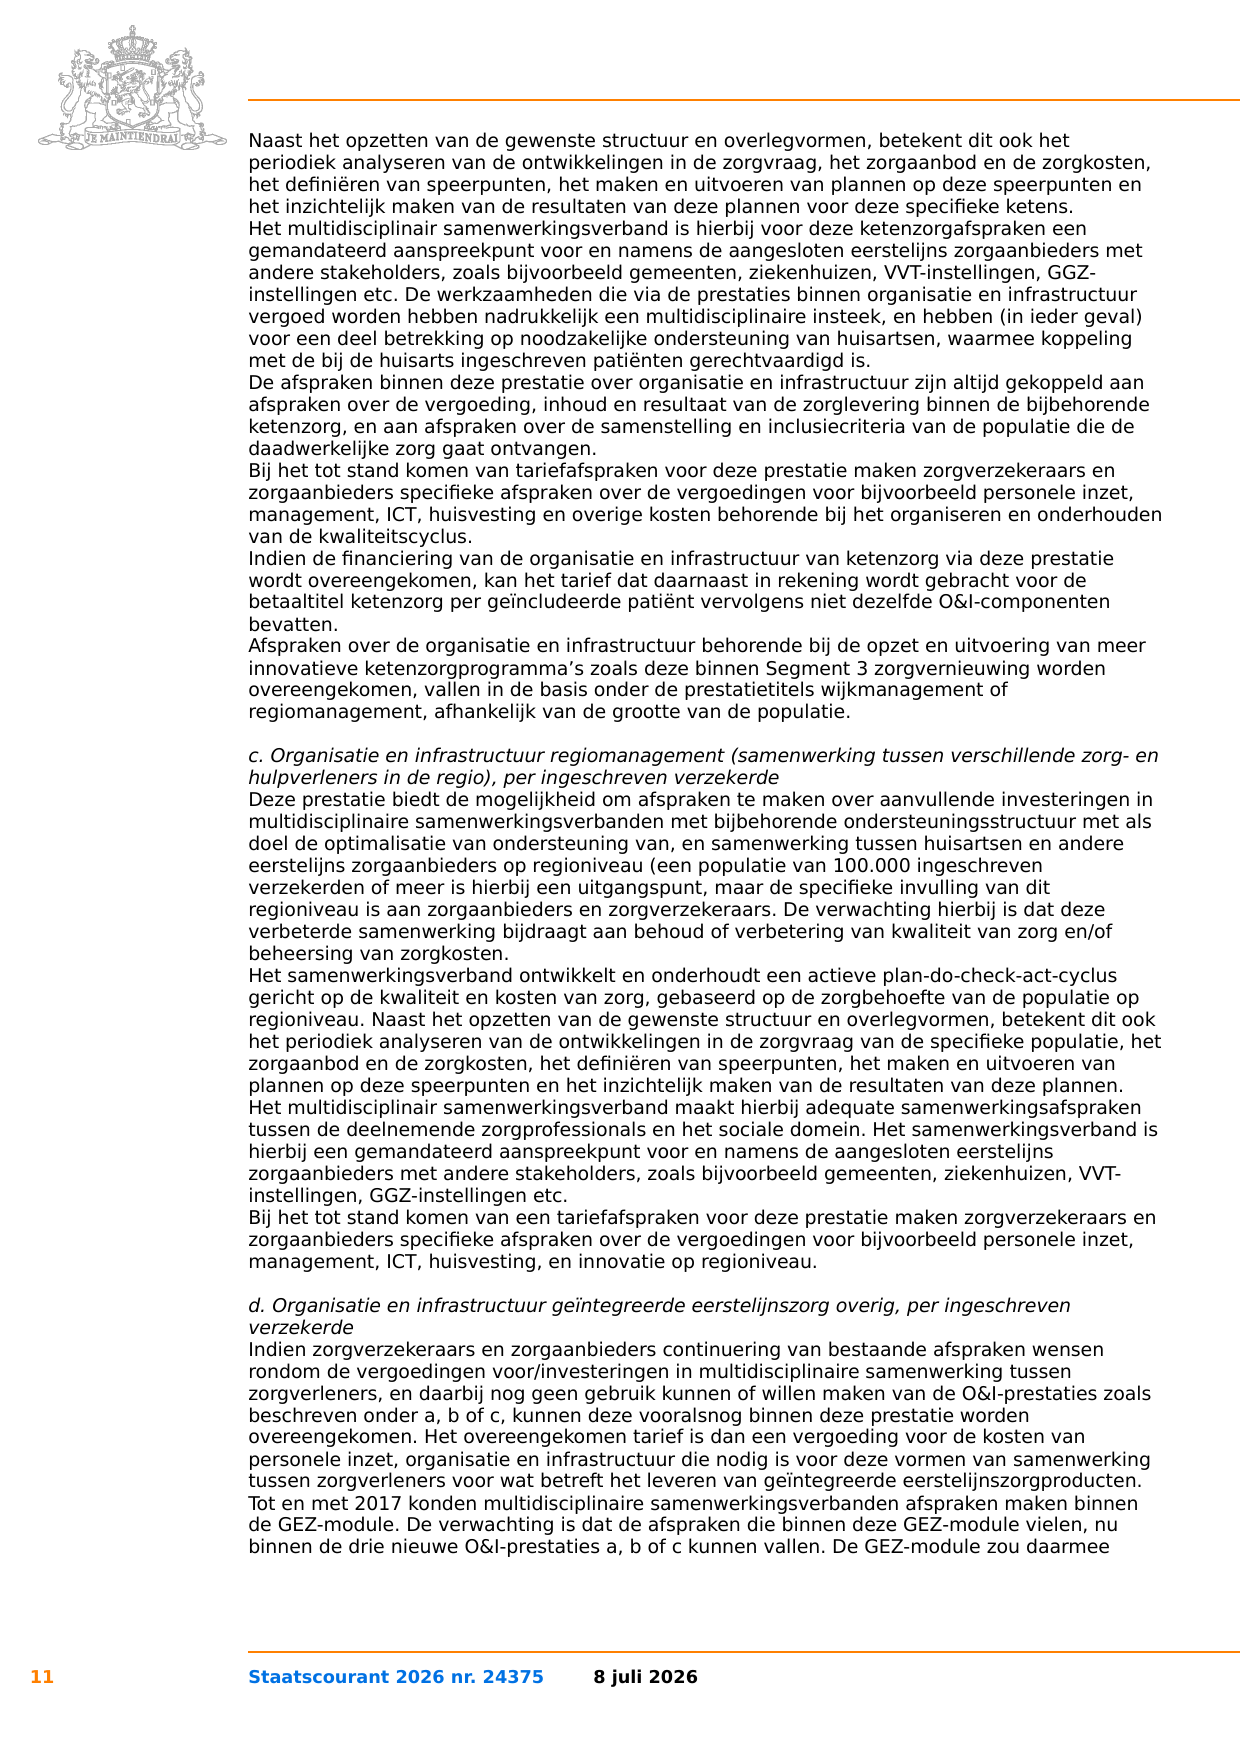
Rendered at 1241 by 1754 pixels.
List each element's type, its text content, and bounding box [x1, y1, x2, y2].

text Deze prestatie biedt de mogelijkheid om afspraken te maken over aanvullende investeringen in multidisciplinaire samenwerkingsverbanden met bijbehorende ondersteuningsstructuur met als doel de optimalisatie van ondersteuning van, en samenwerking tussen huisartsen en andere eerstelijns zorgaanbieders op regioniveau (een populatie van 100.000 ingeschreven verzekerden of meer is hierbij een uitgangspunt, maar de specifieke invulling van dit regioniveau is aan zorgaanbieders en zorgverzekeraars. De verwachting hierbij is dat deze verbeterde samenwerking bijdraagt aan behoud of verbetering van kwaliteit van zorg en/of beheersing van zorgkosten. [248, 789, 1163, 965]
text Het samenwerkingsverband ontwikkelt en onderhoudt een actieve plan-do-check-act-cyclus gericht op de kwaliteit en kosten van zorg, gebaseerd op de zorgbehoefte van de populatie op regioniveau. Naast het opzetten van de gewenste structuur en overlegvormen, betekent dit ook het periodiek analyseren van de ontwikkelingen in de zorgvraag van de specifieke populatie, het zorgaanbod en de zorgkosten, het definiëren van speerpunten, het maken en uitvoeren van plannen op deze speerpunten en het inzichtelijk maken van de resultaten van deze plannen. [248, 965, 1163, 1097]
text Tot en met 2017 konden multidisciplinaire samenwerkingsverbanden afspraken maken binnen de GEZ-module. De verwachting is dat de afspraken die binnen deze GEZ-module vielen, nu binnen de drie nieuwe O&I-prestaties a, b of c kunnen vallen. De GEZ-module zou daarmee [248, 1492, 1163, 1558]
text Indien de financiering van de organisatie en infrastructuur van ketenzorg via deze prestatie wordt overeengekomen, kan het tarief dat daarnaast in rekening wordt gebracht voor de betaaltitel ketenzorg per geïncludeerde patiënt vervolgens niet dezelfde O&I-componenten bevatten. [248, 547, 1163, 635]
text Afspraken over de organisatie en infrastructuur behorende bij de opzet en uitvoering van meer innovatieve ketenzorgprogramma’s zoals deze binnen Segment 3 zorgvernieuwing worden overeengekomen, vallen in de basis onder de prestatietitels wijkmanagement of regiomanagement, afhankelijk van de grootte van de populatie. [248, 635, 1163, 723]
subtitle d. Organisatie en infrastructuur geïntegreerde eerstelijnszorg overig, per ingeschreven verzekerde [248, 1294, 1163, 1338]
subtitle c. Organisatie en infrastructuur regiomanagement (samenwerking tussen verschillende zorg- en hulpverleners in de regio), per ingeschreven verzekerde [248, 745, 1163, 789]
text Bij het tot stand komen van een tariefafspraken voor deze prestatie maken zorgverzekeraars en zorgaanbieders specifieke afspraken over de vergoedingen voor bijvoorbeeld personele inzet, management, ICT, huisvesting, en innovatie op regioniveau. [248, 1207, 1163, 1273]
text Indien zorgverzekeraars en zorgaanbieders continuering van bestaande afspraken wensen rondom de vergoedingen voor/investeringen in multidisciplinaire samenwerking tussen zorgverleners, en daarbij nog geen gebruik kunnen of willen maken van de O&I-prestaties zoals beschreven onder a, b of c, kunnen deze vooralsnog binnen deze prestatie worden overeengekomen. Het overeengekomen tarief is dan een vergoeding voor de kosten van personele inzet, organisatie en infrastructuur die nodig is voor deze vormen van samenwerking tussen zorgverleners voor wat betreft het leveren van geïntegreerde eerstelijnszorgproducten. [248, 1338, 1163, 1492]
text Naast het opzetten van de gewenste structuur en overlegvormen, betekent dit ook het periodiek analyseren van de ontwikkelingen in de zorgvraag, het zorgaanbod en de zorgkosten, het definiëren van speerpunten, het maken en uitvoeren van plannen op deze speerpunten en het inzichtelijk maken van de resultaten van deze plannen voor deze specifieke ketens. [248, 130, 1163, 218]
text Bij het tot stand komen van tariefafspraken voor deze prestatie maken zorgverzekeraars en zorgaanbieders specifieke afspraken over de vergoedingen voor bijvoorbeeld personele inzet, management, ICT, huisvesting en overige kosten behorende bij het organiseren en onderhouden van de kwaliteitscyclus. [248, 459, 1163, 547]
text Het multidisciplinair samenwerkingsverband is hierbij voor deze ketenzorgafspraken een gemandateerd aanspreekpunt voor en namens de aangesloten eerstelijns zorgaanbieders met andere stakeholders, zoals bijvoorbeeld gemeenten, ziekenhuizen, VVT-instellingen, GGZ-instellingen etc. De werkzaamheden die via de prestaties binnen organisatie en infrastructuur vergoed worden hebben nadrukkelijk een multidisciplinaire insteek, en hebben (in ieder geval) voor een deel betrekking op noodzakelijke ondersteuning van huisartsen, waarmee koppeling met de bij de huisarts ingeschreven patiënten gerechtvaardigd is. [248, 218, 1163, 372]
picture [38, 25, 227, 150]
text De afspraken binnen deze prestatie over organisatie en infrastructuur zijn altijd gekoppeld aan afspraken over de vergoeding, inhoud en resultaat van de zorglevering binnen de bijbehorende ketenzorg, en aan afspraken over de samenstelling en inclusiecriteria van de populatie die de daadwerkelijke zorg gaat ontvangen. [248, 372, 1163, 459]
text Het multidisciplinair samenwerkingsverband maakt hierbij adequate samenwerkingsafspraken tussen de deelnemende zorgprofessionals en het sociale domein. Het samenwerkingsverband is hierbij een gemandateerd aanspreekpunt voor en namens de aangesloten eerstelijns zorgaanbieders met andere stakeholders, zoals bijvoorbeeld gemeenten, ziekenhuizen, VVT-instellingen, GGZ-instellingen etc. [248, 1097, 1163, 1207]
